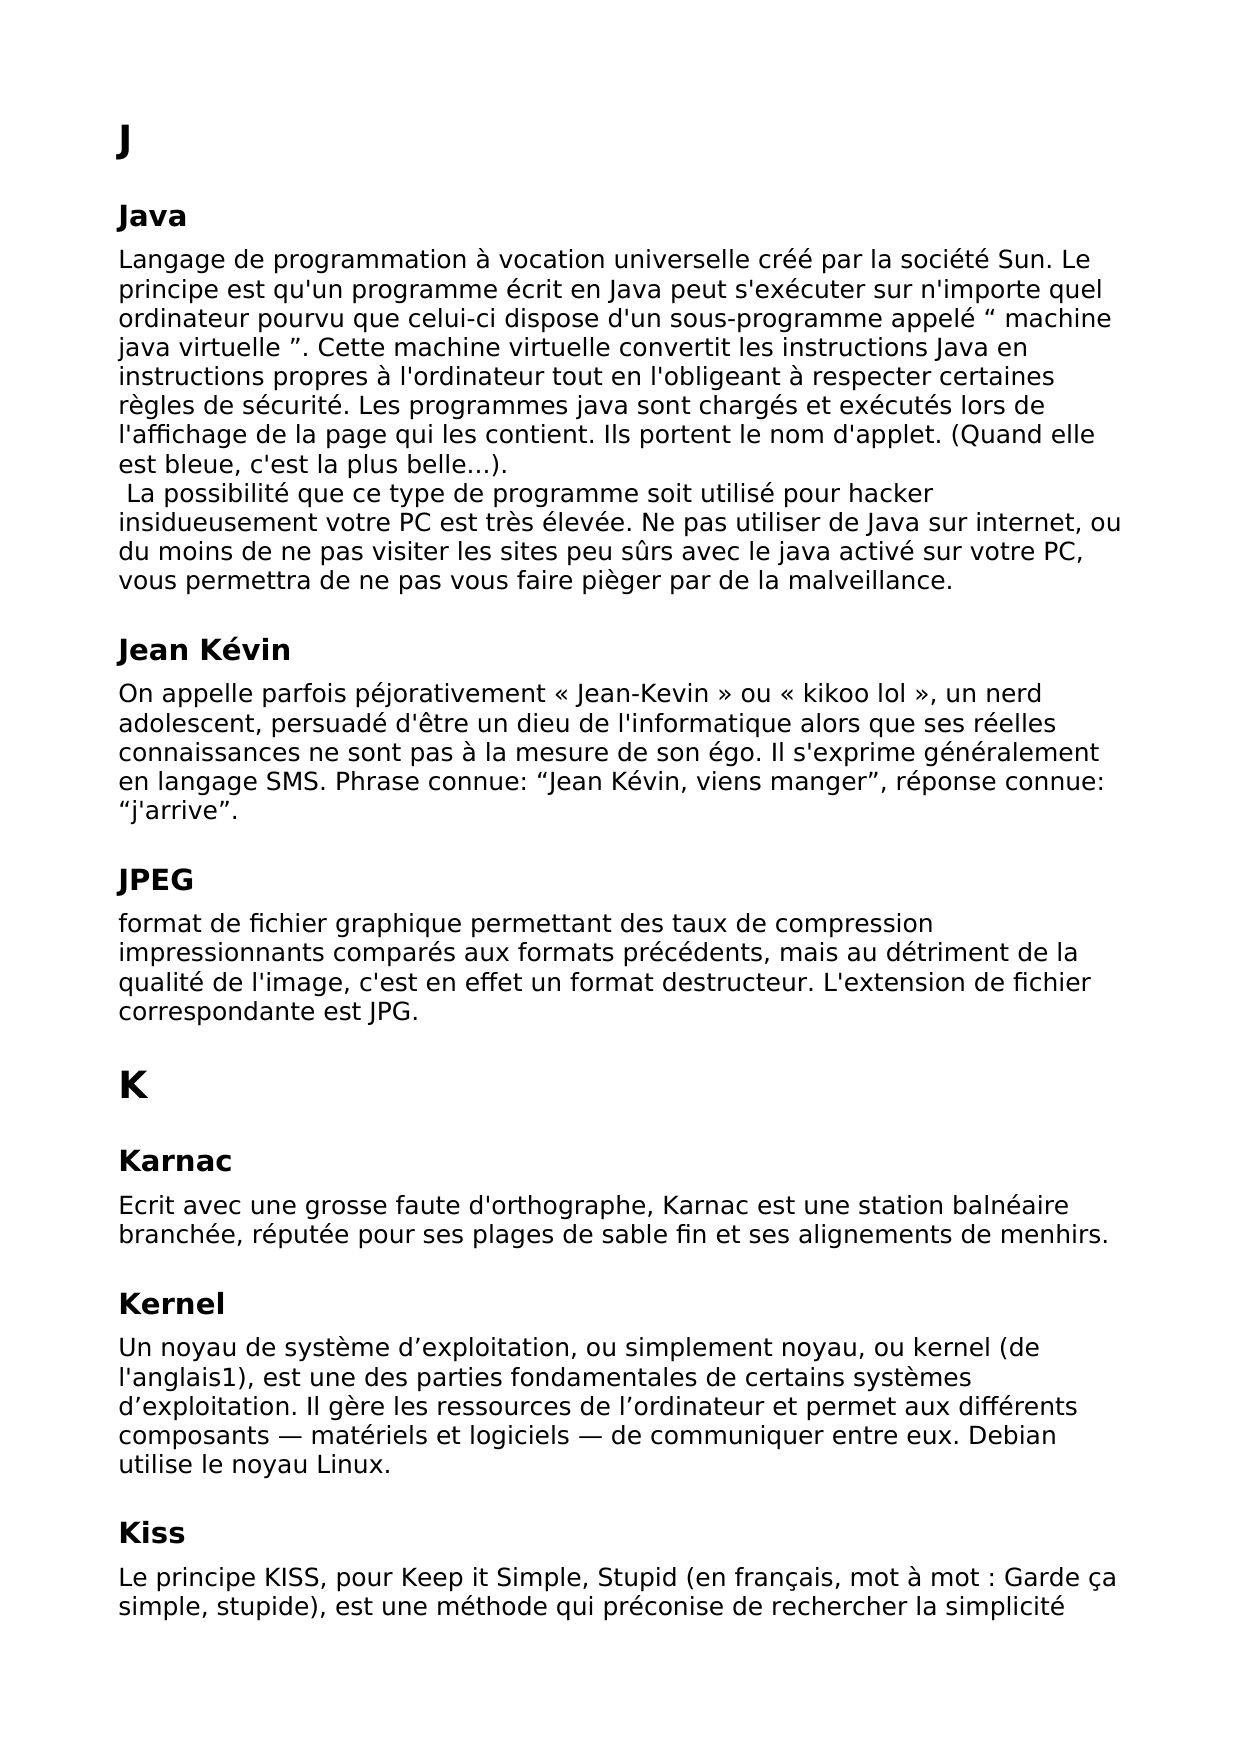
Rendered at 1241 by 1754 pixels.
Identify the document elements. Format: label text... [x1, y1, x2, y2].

text format de fichier graphique permettant des taux de compression impressionnants comparés aux formats précédents, mais au détriment de la qualité de l'image, c'est en effet un format destructeur. L'extension de fichier correspondante est JPG. [118, 909, 1122, 1026]
subtitle JPEG [118, 863, 1122, 897]
subtitle Karnac [118, 1145, 1122, 1179]
text Le principe KISS, pour Keep it Simple, Stupid (en français, mot à mot : Garde ça simple, stupide), est une méthode qui préconise de rechercher la simplicité [118, 1563, 1122, 1622]
subtitle Kernel [118, 1287, 1122, 1321]
text Un noyau de système d’exploitation, ou simplement noyau, ou kernel (de l'anglais1), est une des parties fondamentales de certains systèmes d’exploitation. Il gère les ressources de l’ordinateur et permet aux différents composants — matériels et logiciels — de communiquer entre eux. Debian utilise le noyau Linux. [118, 1333, 1122, 1479]
subtitle Java [118, 199, 1122, 233]
subtitle K [118, 1064, 1122, 1107]
subtitle Jean Kévin [118, 633, 1122, 667]
subtitle J [118, 118, 1122, 162]
text On appelle parfois péjorativement « Jean-Kevin » ou « kikoo lol », un nerd adolescent, persuadé d'être un dieu de l'informatique alors que ses réelles connaissances ne sont pas à la mesure de son égo. Il s'exprime généralement en langage SMS. Phrase connue: “Jean Kévin, viens manger”, réponse connue: “j'arrive”. [118, 680, 1122, 826]
text Ecrit avec une grosse faute d'orthographe, Karnac est une station balnéaire branchée, réputée pour ses plages de sable fin et ses alignements de menhirs. [118, 1191, 1122, 1249]
subtitle Kiss [118, 1517, 1122, 1551]
text Langage de programmation à vocation universelle créé par la société Sun. Le principe est qu'un programme écrit en Java peut s'exécuter sur n'importe quel ordinateur pourvu que celui-ci dispose d'un sous-programme appelé “ machine java virtuelle ”. Cette machine virtuelle convertit les instructions Java en instructions propres à l'ordinateur tout en l'obligeant à respecter certaines règles de sécurité. Les programmes java sont chargés et exécutés lors de l'affichage de la page qui les contient. Ils portent le nom d'applet. (Quand elle est bleue, c'est la plus belle...). La possibilité que ce type de programme soit utilisé pour hacker insidueusement votre PC est très élevée. Ne pas utiliser de Java sur internet, ou du moins de ne pas visiter les sites peu sûrs avec le java activé sur votre PC, vous permettra de ne pas vous faire pièger par de la malveillance. [118, 246, 1122, 596]
